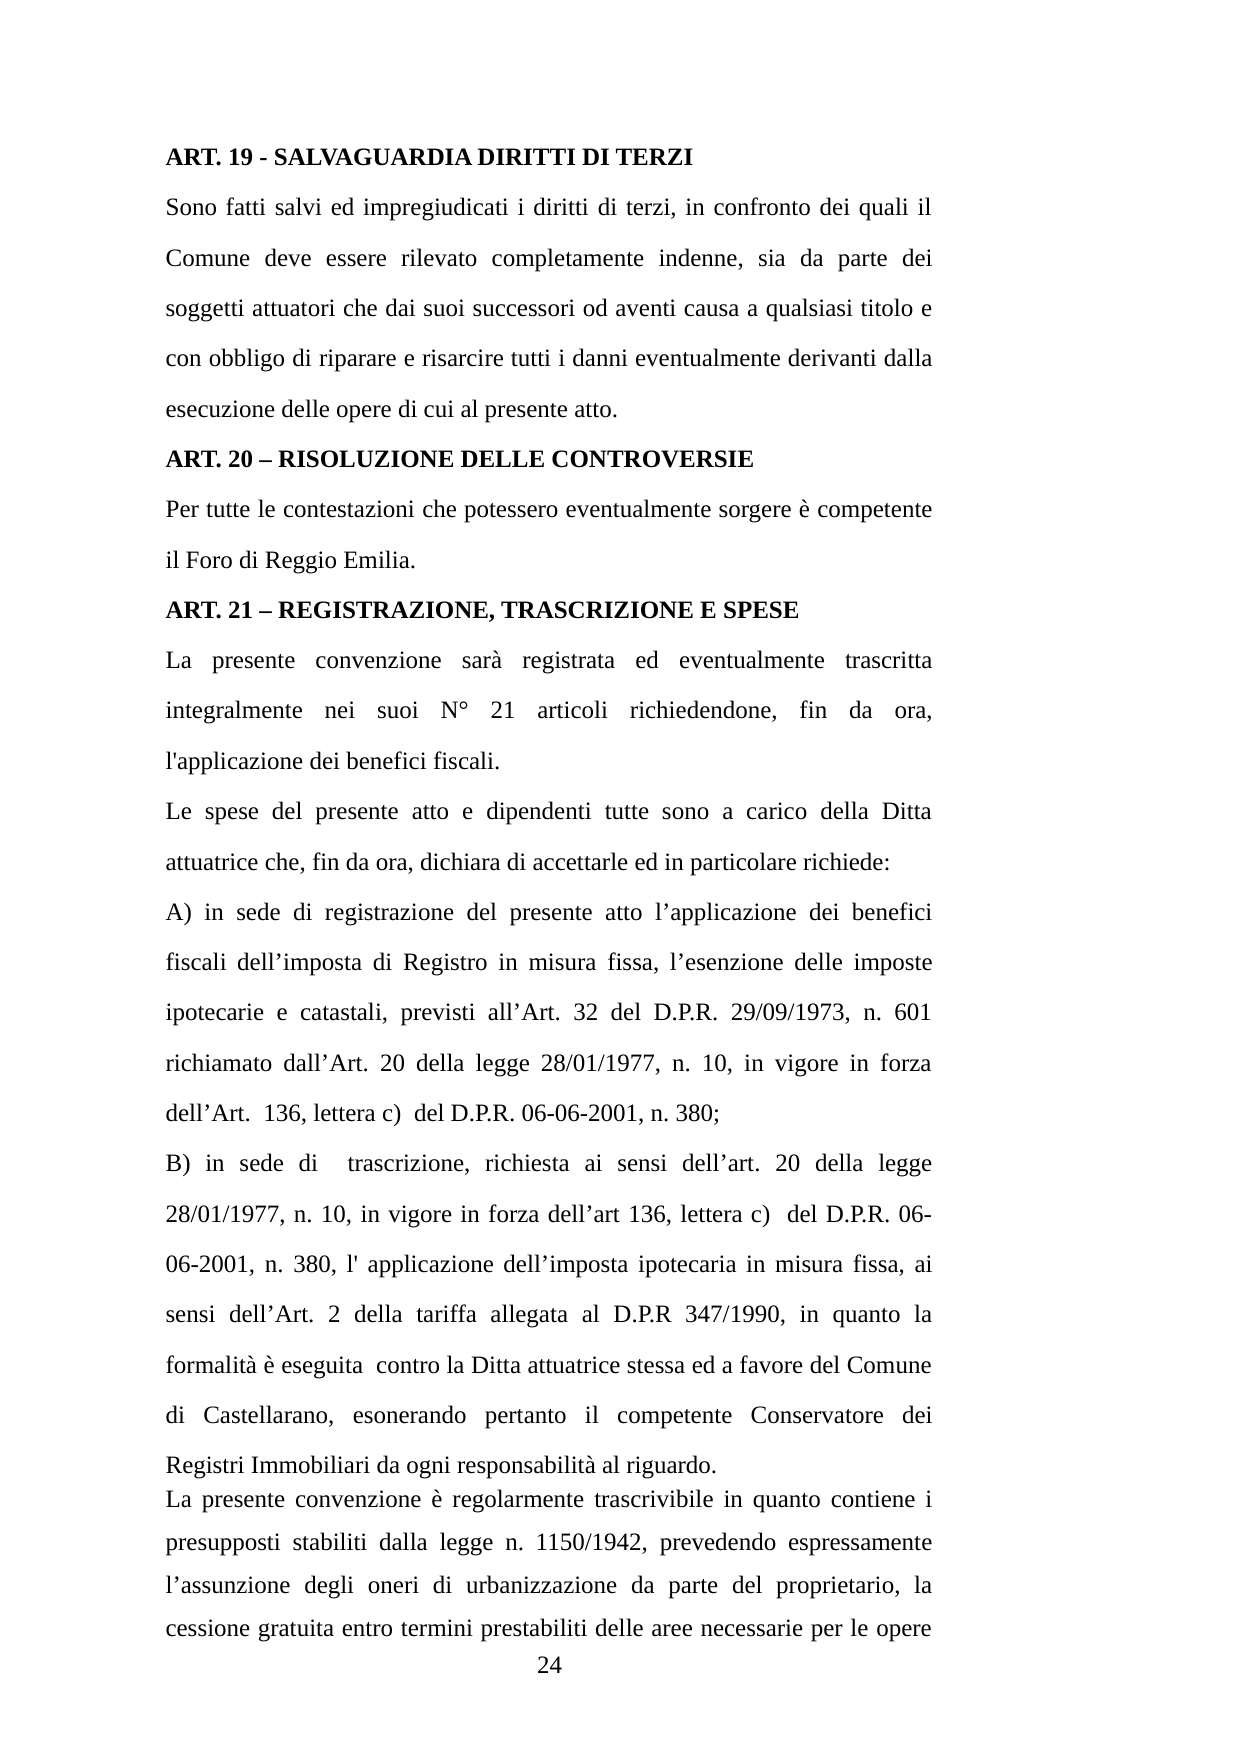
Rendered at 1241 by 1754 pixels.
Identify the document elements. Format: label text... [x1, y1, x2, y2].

text A) in sede di registrazione del presente atto l’applicazione dei benefici fiscali dell’imposta di Registro in misura fissa, l’esenzione delle imposte ipotecarie e catastali, previsti all’Art. 32 del D.P.R. 29/09/1973, n. 601 richiamato dall’Art. 20 della legge 28/01/1977, n. 10, in vigore in forza dell’Art. 136, lettera c) del D.P.R. 06-06-2001, n. 380; [165, 880, 933, 1132]
text La presente convenzione sarà registrata ed eventualmente trascritta integralmente nei suoi N° 21 articoli richiedendone, fin da ora, l'applicazione dei benefici fiscali. [165, 628, 933, 779]
text Per tutte le contestazioni che potessero eventualmente sorgere è competente il Foro di Reggio Emilia. [165, 477, 933, 578]
text Sono fatti salvi ed impregiudicati i diritti di terzi, in confronto dei quali il Comune deve essere rilevato completamente indenne, sia da parte dei soggetti attuatori che dai suoi successori od aventi causa a qualsiasi titolo e con obbligo di riparare e risarcire tutti i danni eventualmente derivanti dalla esecuzione delle opere di cui al presente atto. [165, 176, 933, 427]
text Le spese del presente atto e dipendenti tutte sono a carico della Ditta attuatrice che, fin da ora, dichiara di accettarle ed in particolare richiede: [165, 779, 933, 880]
text La presente convenzione è regolarmente trascrivibile in quanto contiene i presupposti stabiliti dalla legge n. 1150/1942, prevedendo espressamente l’assunzione degli oneri di urbanizzazione da parte del proprietario, la cessione gratuita entro termini prestabiliti delle aree necessarie per le opere [165, 1484, 933, 1642]
text ART. 20 – RISOLUZIONE DELLE CONTROVERSIE [165, 427, 933, 477]
text B) in sede di trascrizione, richiesta ai sensi dell’art. 20 della legge 28/01/1977, n. 10, in vigore in forza dell’art 136, lettera c) del D.P.R. 06-06-2001, n. 380, l' applicazione dell’imposta ipotecaria in misura fissa, ai sensi dell’Art. 2 della tariffa allegata al D.P.R 347/1990, in quanto la formalità è eseguita contro la Ditta attuatrice stessa ed a favore del Comune di Castellarano, esonerando pertanto il competente Conservatore dei Registri Immobiliari da ogni responsabilità al riguardo. [165, 1132, 933, 1484]
text ART. 19 - SALVAGUARDIA DIRITTI DI TERZI [165, 125, 933, 176]
text ART. 21 – REGISTRAZIONE, TRASCRIZIONE E SPESE [165, 578, 933, 628]
